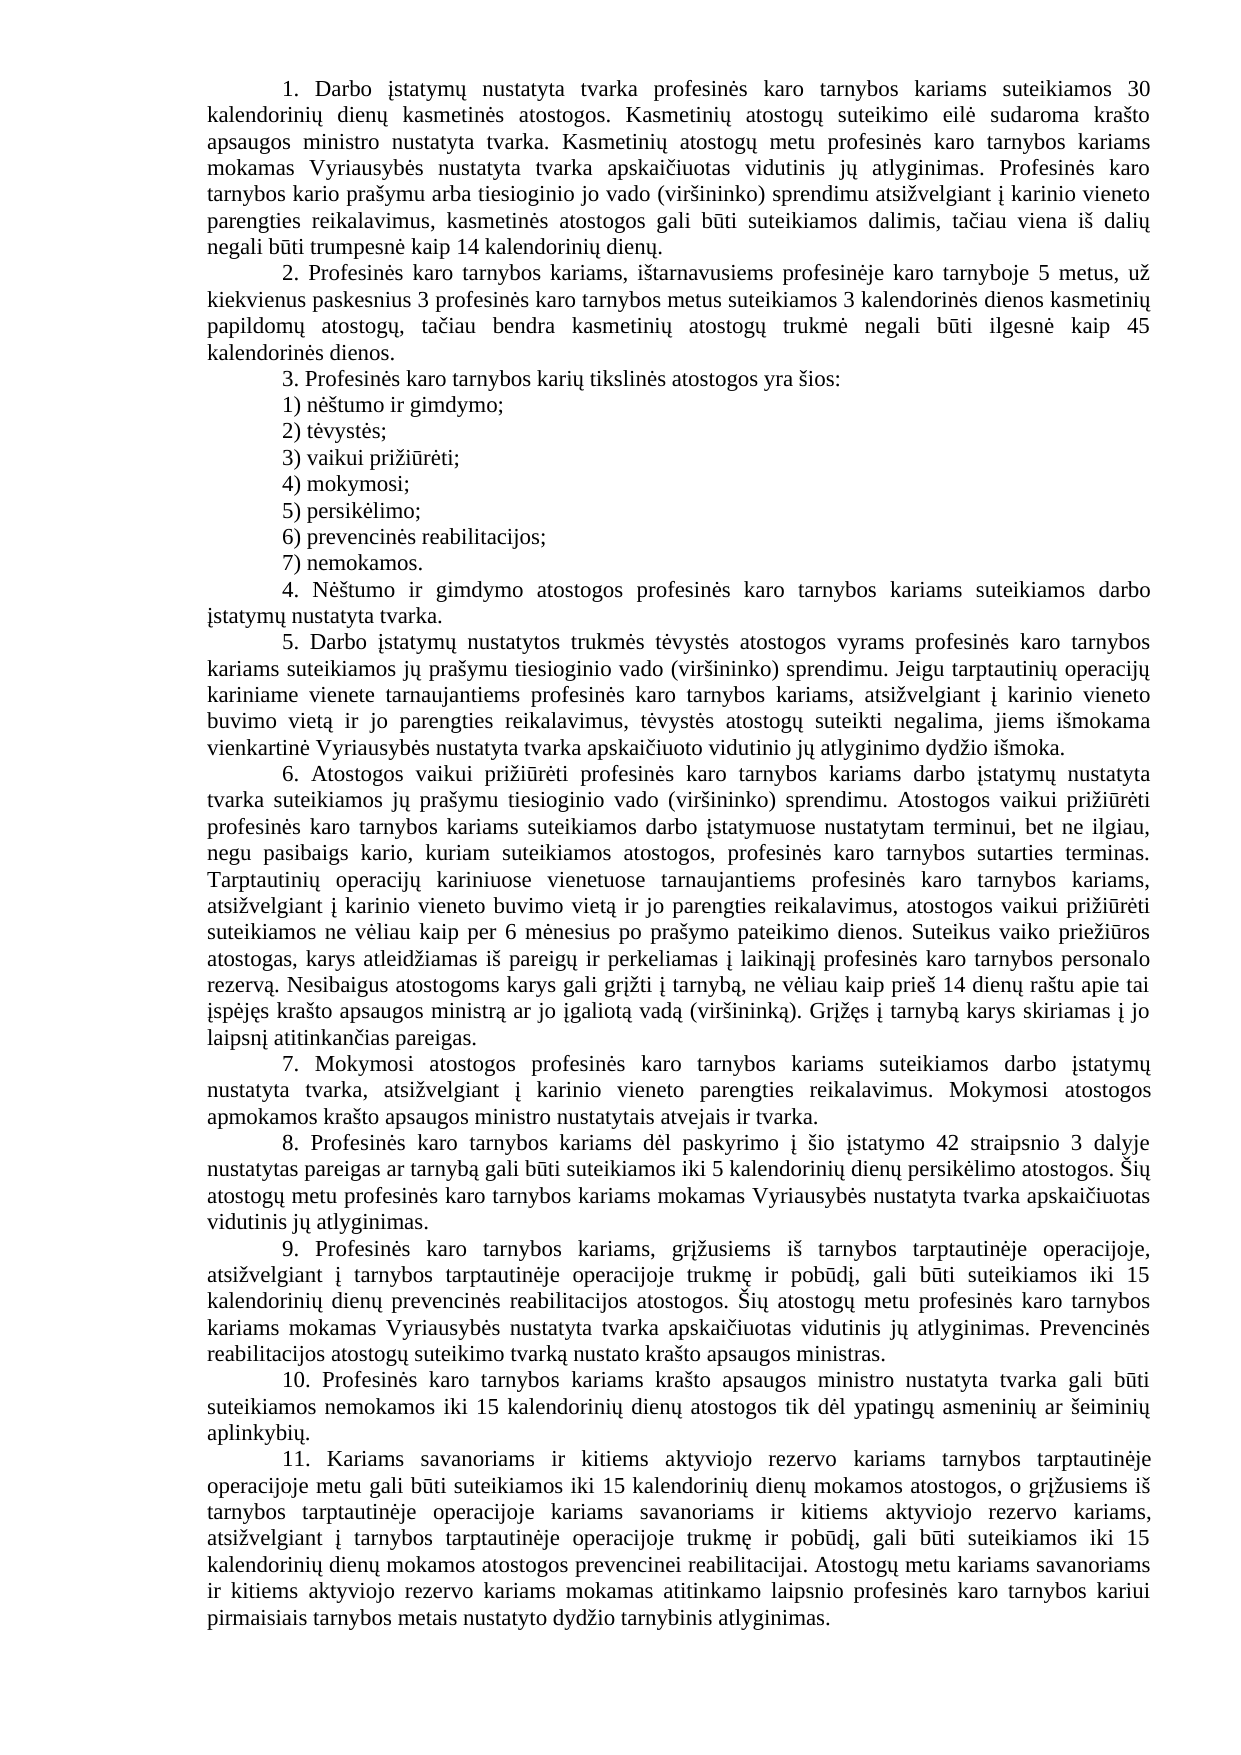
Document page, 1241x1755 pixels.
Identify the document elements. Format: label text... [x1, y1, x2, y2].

text 1. Darbo įstatymų nustatyta tvarka profesinės karo tarnybos kariams suteikiamos 30 kalendorinių dienų kasmetinės atostogos. Kasmetinių atostogų suteikimo eilė sudaroma krašto apsaugos ministro nustatyta tvarka. Kasmetinių atostogų metu profesinės karo tarnybos kariams mokamas Vyriausybės nustatyta tvarka apskaičiuotas vidutinis jų atlyginimas. Profesinės karo tarnybos kario prašymu arba tiesioginio jo vado (viršininko) sprendimu atsižvelgiant į karinio vieneto parengties reikalavimus, kasmetinės atostogos gali būti suteikiamos dalimis, tačiau viena iš dalių negali būti trumpesnė kaip 14 kalendorinių dienų. [207, 75, 1152, 259]
text 11. Kariams savanoriams ir kitiems aktyviojo rezervo kariams tarnybos tarptautinėje operacijoje metu gali būti suteikiamos iki 15 kalendorinių dienų mokamos atostogos, o grįžusiems iš tarnybos tarptautinėje operacijoje kariams savanoriams ir kitiems aktyviojo rezervo kariams, atsižvelgiant į tarnybos tarptautinėje operacijoje trukmę ir pobūdį, gali būti suteikiamos iki 15 kalendorinių dienų mokamos atostogos prevencinei reabilitacijai. Atostogų metu kariams savanoriams ir kitiems aktyviojo rezervo kariams mokamas atitinkamo laipsnio profesinės karo tarnybos kariui pirmaisiais tarnybos metais nustatyto dydžio tarnybinis atlyginimas. [207, 1445, 1152, 1630]
text 6) prevencinės reabilitacijos; [207, 523, 1152, 549]
text 2) tėvystės; [207, 418, 1152, 444]
text 3) vaikui prižiūrėti; [207, 444, 1152, 470]
text 9. Profesinės karo tarnybos kariams, grįžusiems iš tarnybos tarptautinėje operacijoje, atsižvelgiant į tarnybos tarptautinėje operacijoje trukmę ir pobūdį, gali būti suteikiamos iki 15 kalendorinių dienų prevencinės reabilitacijos atostogos. Šių atostogų metu profesinės karo tarnybos kariams mokamas Vyriausybės nustatyta tvarka apskaičiuotas vidutinis jų atlyginimas. Prevencinės reabilitacijos atostogų suteikimo tvarką nustato krašto apsaugos ministras. [207, 1234, 1152, 1366]
text 4) mokymosi; [207, 470, 1152, 497]
text 8. Profesinės karo tarnybos kariams dėl paskyrimo į šio įstatymo 42 straipsnio 3 dalyje nustatytas pareigas ar tarnybą gali būti suteikiamos iki 5 kalendorinių dienų persikėlimo atostogos. Šių atostogų metu profesinės karo tarnybos kariams mokamas Vyriausybės nustatyta tvarka apskaičiuotas vidutinis jų atlyginimas. [207, 1129, 1152, 1234]
text 7. Mokymosi atostogos profesinės karo tarnybos kariams suteikiamos darbo įstatymų nustatyta tvarka, atsižvelgiant į karinio vieneto parengties reikalavimus. Mokymosi atostogos apmokamos krašto apsaugos ministro nustatytais atvejais ir tvarka. [207, 1050, 1152, 1129]
text 5. Darbo įstatymų nustatytos trukmės tėvystės atostogos vyrams profesinės karo tarnybos kariams suteikiamos jų prašymu tiesioginio vado (viršininko) sprendimu. Jeigu tarptautinių operacijų kariniame vienete tarnaujantiems profesinės karo tarnybos kariams, atsižvelgiant į karinio vieneto buvimo vietą ir jo parengties reikalavimus, tėvystės atostogų suteikti negalima, jiems išmokama vienkartinė Vyriausybės nustatyta tvarka apskaičiuoto vidutinio jų atlyginimo dydžio išmoka. [207, 628, 1152, 760]
text 3. Profesinės karo tarnybos karių tikslinės atostogos yra šios: [207, 365, 1152, 391]
text 7) nemokamos. [207, 549, 1152, 576]
text 4. Nėštumo ir gimdymo atostogos profesinės karo tarnybos kariams suteikiamos darbo įstatymų nustatyta tvarka. [207, 576, 1152, 628]
text 2. Profesinės karo tarnybos kariams, ištarnavusiems profesinėje karo tarnyboje 5 metus, už kiekvienus paskesnius 3 profesinės karo tarnybos metus suteikiamos 3 kalendorinės dienos kasmetinių papildomų atostogų, tačiau bendra kasmetinių atostogų trukmė negali būti ilgesnė kaip 45 kalendorinės dienos. [207, 259, 1152, 365]
text 10. Profesinės karo tarnybos kariams krašto apsaugos ministro nustatyta tvarka gali būti suteikiamos nemokamos iki 15 kalendorinių dienų atostogos tik dėl ypatingų asmeninių ar šeiminių aplinkybių. [207, 1366, 1152, 1445]
text 1) nėštumo ir gimdymo; [207, 391, 1152, 418]
text 6. Atostogos vaikui prižiūrėti profesinės karo tarnybos kariams darbo įstatymų nustatyta tvarka suteikiamos jų prašymu tiesioginio vado (viršininko) sprendimu. Atostogos vaikui prižiūrėti profesinės karo tarnybos kariams suteikiamos darbo įstatymuose nustatytam terminui, bet ne ilgiau, negu pasibaigs kario, kuriam suteikiamos atostogos, profesinės karo tarnybos sutarties terminas. Tarptautinių operacijų kariniuose vienetuose tarnaujantiems profesinės karo tarnybos kariams, atsižvelgiant į karinio vieneto buvimo vietą ir jo parengties reikalavimus, atostogos vaikui prižiūrėti suteikiamos ne vėliau kaip per 6 mėnesius po prašymo pateikimo dienos. Suteikus vaiko priežiūros atostogas, karys atleidžiamas iš pareigų ir perkeliamas į laikinąjį profesinės karo tarnybos personalo rezervą. Nesibaigus atostogoms karys gali grįžti į tarnybą, ne vėliau kaip prieš 14 dienų raštu apie tai įspėjęs krašto apsaugos ministrą ar jo įgaliotą vadą (viršininką). Grįžęs į tarnybą karys skiriamas į jo laipsnį atitinkančias pareigas. [207, 760, 1152, 1050]
text 5) persikėlimo; [207, 497, 1152, 523]
